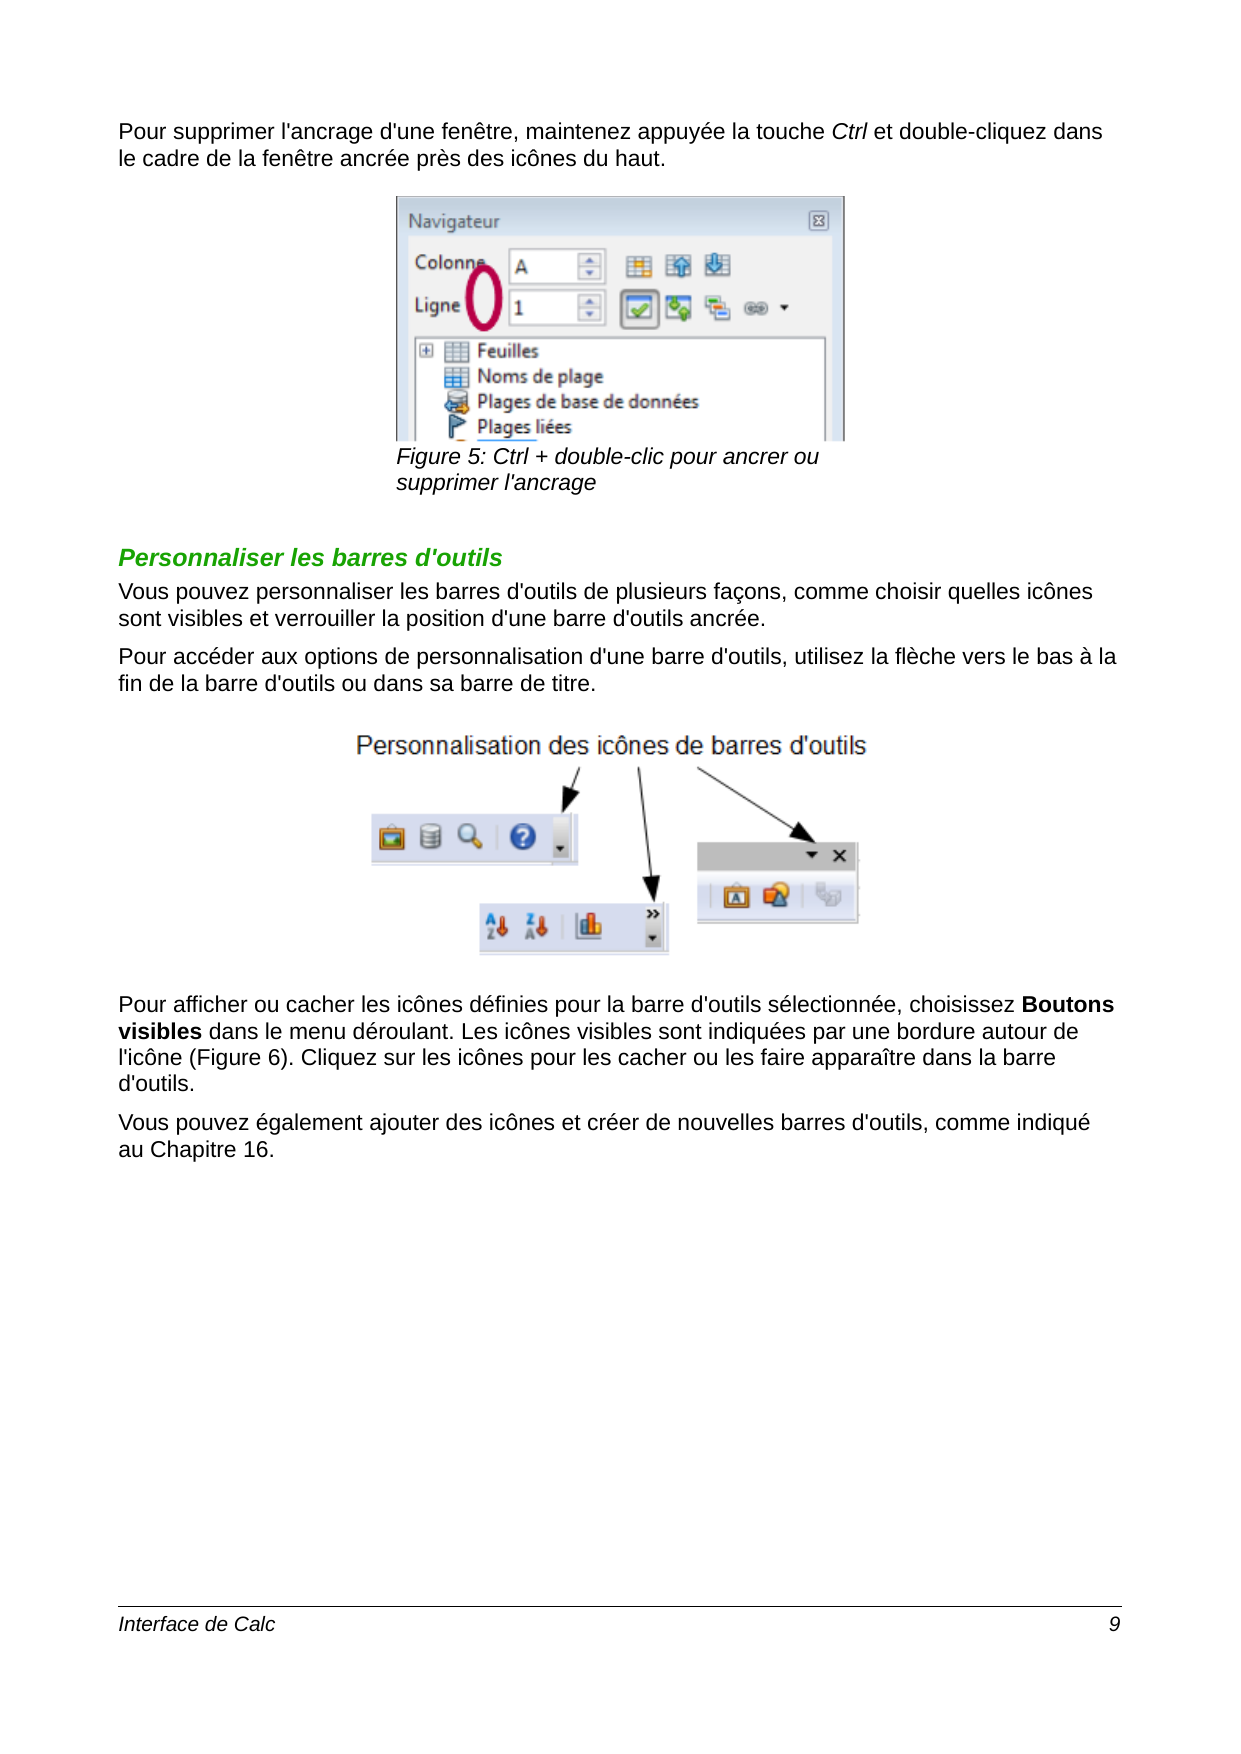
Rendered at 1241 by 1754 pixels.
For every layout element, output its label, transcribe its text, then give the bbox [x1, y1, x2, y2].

text Vous pouvez personnaliser les barres d'outils de plusieurs façons, comme choisir quelles icônes sont visibles et verrouiller la position d'une barre d'outils ancrée. [118, 578, 1122, 631]
picture [396, 196, 845, 443]
subtitle Personnaliser les barres d'outils [118, 543, 1122, 572]
text Pour supprimer l'ancrage d'une fenêtre, maintenez appuyée la touche Ctrl et double-cliquez dans le cadre de la fenêtre ancrée près des icônes du haut. [118, 118, 1122, 171]
text Figure 5: Ctrl + double-clic pour ancrer ou supprimer l'ancrage [396, 443, 844, 496]
picture [342, 721, 898, 979]
text Pour afficher ou cacher les icônes définies pour la barre d'outils sélectionnée, choisissez Boutons visibles dans le menu déroulant. Les icônes visibles sont indiquées par une bordure autour de l'icône (Figure 6). Cliquez sur les icônes pour les cacher ou les faire apparaître dans la barre d'outils. [118, 991, 1122, 1097]
text Vous pouvez également ajouter des icônes et créer de nouvelles barres d'outils, comme indiqué au Chapitre 16. [118, 1109, 1122, 1162]
text Pour accéder aux options de personnalisation d'une barre d'outils, utilisez la flèche vers le bas à la fin de la barre d'outils ou dans sa barre de titre. [118, 643, 1122, 696]
